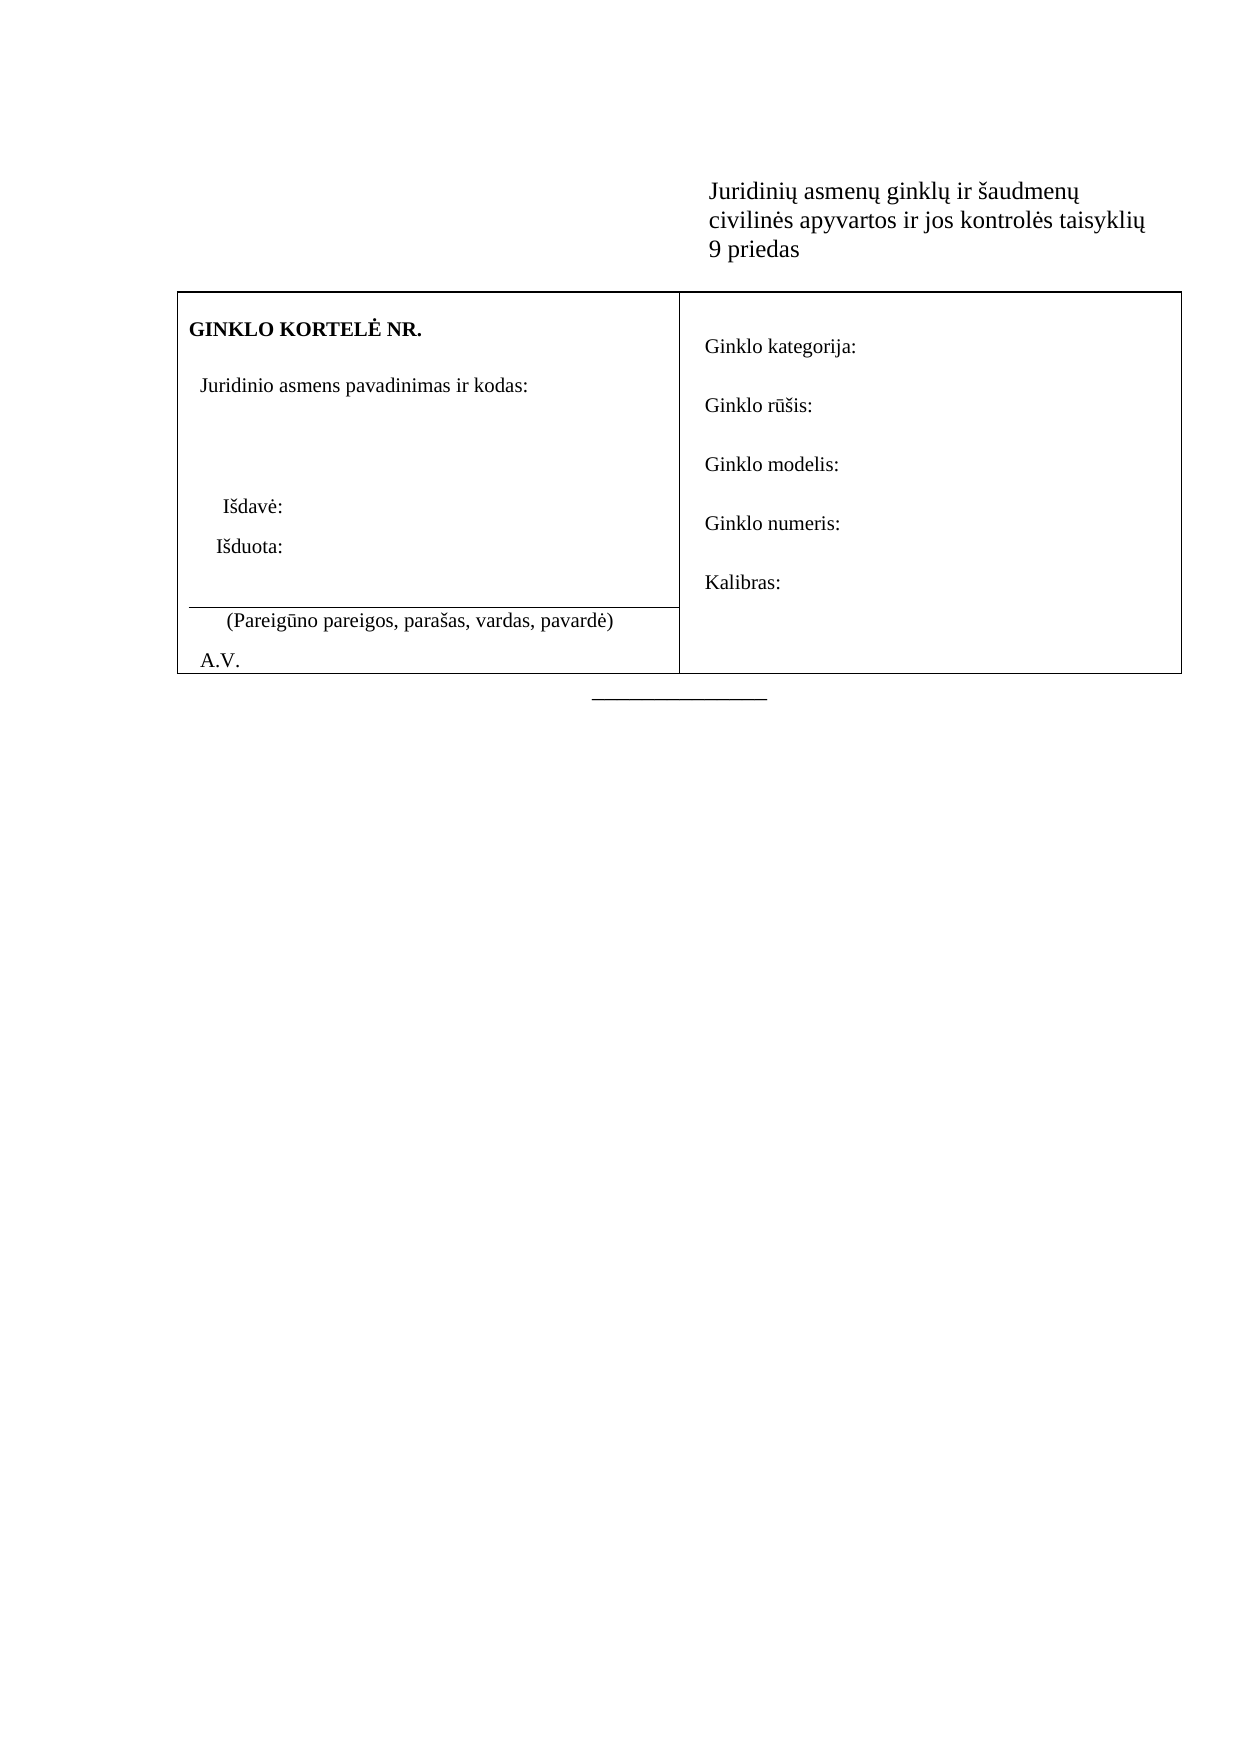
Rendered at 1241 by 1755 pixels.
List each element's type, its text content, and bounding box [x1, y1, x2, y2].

table_cell Ginklo numeris: [693, 494, 889, 553]
text 9 priedas [177, 234, 1181, 263]
table_cell [294, 526, 679, 567]
table_cell Išduota: [189, 526, 294, 567]
table_header Juridinio asmens pavadinimas ir kodas: [189, 365, 679, 405]
table_cell Ginklo rūšis: [693, 376, 889, 434]
table_cell [294, 486, 679, 526]
table_cell A.V. [189, 648, 679, 672]
text ______________ [177, 674, 1181, 703]
table_cell [189, 567, 679, 607]
table_header [680, 293, 1181, 673]
text Juridinių asmenų ginklų ir šaudmenų [177, 176, 1181, 205]
table_header GINKLO KORTELĖ NR. [178, 293, 679, 673]
text civilinės apyvartos ir jos kontrolės taisyklių [177, 205, 1181, 234]
table_header Ginklo kategorija: [693, 316, 889, 376]
table_cell [890, 494, 1181, 553]
table_cell Ginklo modelis: [693, 435, 889, 494]
table_cell [890, 553, 1181, 612]
table_cell [890, 376, 1181, 434]
table_cell (Pareigūno pareigos, parašas, vardas, pavardė) [189, 608, 679, 647]
table_cell [189, 445, 679, 486]
table_cell [189, 405, 679, 445]
table_header [890, 316, 1181, 376]
table_cell [890, 435, 1181, 494]
table_cell Kalibras: [693, 553, 889, 612]
table_cell Išdavė: [189, 486, 294, 526]
